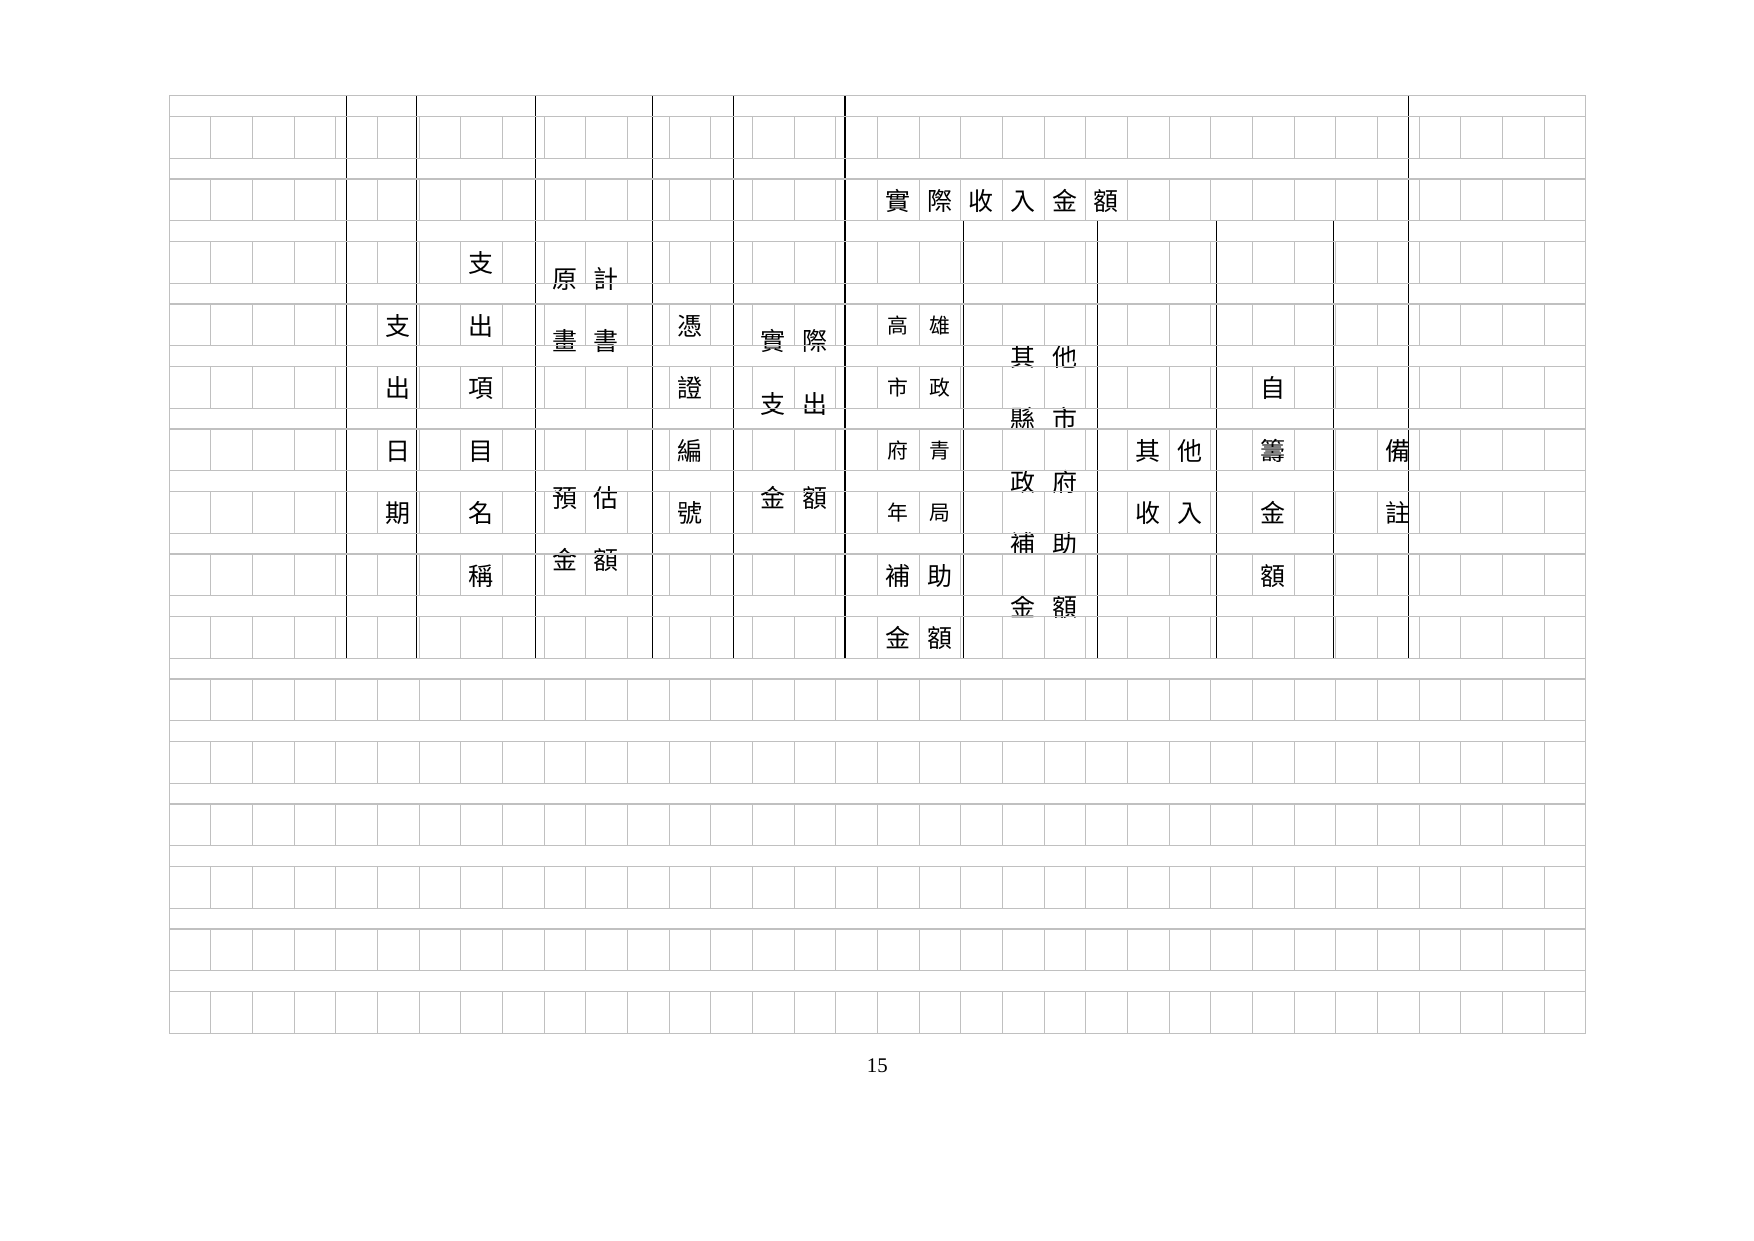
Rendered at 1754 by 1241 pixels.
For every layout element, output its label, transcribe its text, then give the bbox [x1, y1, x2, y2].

table_cell [1128, 242, 1169, 283]
table_header [711, 305, 733, 345]
table_header [417, 596, 535, 616]
table_header [417, 471, 535, 491]
table_cell 其他縣市政府補助金額 [1086, 367, 1097, 408]
table_header [1128, 180, 1169, 220]
table_cell [1170, 617, 1210, 658]
table_cell [846, 284, 963, 303]
table_cell [1295, 492, 1333, 533]
table_cell 入 [1170, 492, 1210, 533]
table_header 實際支出 金額 [734, 596, 844, 616]
table_header [417, 221, 535, 241]
table_header [347, 430, 377, 470]
table_header 實際支出 金額 [795, 305, 835, 345]
table_header [711, 492, 733, 533]
table_cell [1217, 596, 1333, 616]
table_header [920, 117, 960, 158]
table_cell 金 [1253, 492, 1294, 533]
table_header [1378, 117, 1408, 158]
table_cell 其他縣市政府補助金額 [964, 305, 1002, 345]
table_cell 青 [920, 430, 960, 470]
table_cell [1295, 555, 1333, 595]
table_cell [1098, 471, 1216, 491]
table_header 實際支出 金額 [734, 117, 752, 158]
table_header 實際支出 金額 [734, 284, 844, 303]
table_header 實際支出 金額 [753, 180, 794, 220]
table_header 實際支出 金額 [734, 96, 844, 116]
table_cell 其他縣市政府補助金額 [964, 409, 1016, 428]
table_header 實際支出 金額 [753, 117, 794, 158]
table_header 實際支出 金額 [753, 492, 794, 533]
table_header [347, 492, 377, 533]
table_header 目 [461, 430, 502, 470]
table_header 原計畫書 預估金額 [545, 242, 585, 283]
table_cell 其他縣市政府補助金額 [1054, 534, 1068, 553]
table_cell [846, 471, 963, 491]
table_header 原計畫書 預估金額 [536, 471, 652, 491]
table_cell [846, 617, 877, 658]
table_header [503, 555, 535, 595]
table_cell 其他縣市政府補助金額 [1056, 471, 1097, 491]
table_header 原計畫書 預估金額 [536, 534, 652, 553]
table_header 實際支出 金額 [753, 555, 794, 595]
table_header [653, 305, 669, 345]
table_header [347, 596, 416, 616]
table_header [378, 617, 416, 658]
table_cell [1128, 367, 1169, 408]
table_header 實際支出 金額 [734, 617, 752, 658]
table_header 原計畫書 預估金額 [586, 180, 627, 220]
table_header [846, 117, 877, 158]
table_header [461, 617, 502, 658]
table_cell [1378, 305, 1408, 345]
table_cell [846, 596, 963, 616]
table_header 原計畫書 預估金額 [628, 367, 652, 408]
table_header [347, 284, 416, 303]
table_cell 籌 [1253, 430, 1294, 470]
table_header 編 [670, 430, 710, 470]
table_header [1211, 180, 1252, 220]
table_header [1336, 180, 1377, 220]
table_header 實際支出 金額 [734, 492, 752, 533]
table_header [653, 284, 733, 303]
table_header [347, 159, 416, 178]
table_cell [1217, 617, 1252, 658]
table_cell [1295, 430, 1333, 470]
table_cell [1217, 555, 1252, 595]
table_header [670, 555, 710, 595]
table_cell [1211, 492, 1216, 533]
table_cell [1098, 409, 1216, 428]
table_header [417, 409, 535, 428]
table_header [653, 534, 733, 553]
table_header 號 [670, 492, 710, 533]
table_header 原計畫書 預估金額 [536, 284, 652, 303]
table_cell [1334, 471, 1408, 491]
table_header [653, 96, 733, 116]
table_cell 額 [920, 617, 960, 658]
table_cell 金 [878, 617, 919, 658]
table_cell 其他縣市政府補助金額 [1070, 534, 1097, 553]
table_header [417, 534, 535, 553]
table_cell [1378, 555, 1408, 595]
table_header [347, 367, 377, 408]
table_header 名 [461, 492, 502, 533]
table_header [653, 596, 733, 616]
table_header [653, 430, 669, 470]
table_cell 自 [1253, 367, 1294, 408]
table_header 實際支出 金額 [795, 242, 835, 283]
table_header 原計畫書 預估金額 [536, 555, 544, 595]
table_cell [1170, 305, 1210, 345]
table_cell [1336, 492, 1377, 533]
table_cell 其他縣市政府補助金額 [964, 617, 1002, 658]
table_cell 其他縣市政府補助金額 [1018, 409, 1064, 428]
table_cell [1098, 284, 1216, 303]
table_header 稱 [461, 555, 502, 595]
table_header [653, 367, 669, 408]
table_header [878, 117, 919, 158]
table_header 實際支出 金額 [795, 117, 835, 158]
table_header 實際支出 金額 [836, 305, 844, 345]
table_header [420, 305, 460, 345]
table_header [347, 346, 416, 366]
table_header 原計畫書 預估金額 [628, 117, 652, 158]
table_header 項 [461, 367, 502, 408]
table_cell [1378, 367, 1408, 408]
table_cell [1211, 242, 1216, 283]
table_header 實際支出 金額 [734, 305, 752, 345]
table_header 原計畫書 預估金額 [628, 305, 652, 345]
table_header 收 [961, 180, 1002, 220]
table_cell [1253, 617, 1294, 658]
table_header 原計畫書 預估金額 [536, 596, 652, 616]
table_header 實際支出 金額 [795, 555, 835, 595]
table_cell 其他縣市政府補助金額 [964, 492, 1002, 533]
table_header [711, 117, 733, 158]
table_cell [1336, 555, 1377, 595]
table_header 實際支出 金額 [734, 367, 752, 408]
table_header 實際支出 金額 [734, 555, 752, 595]
table_header 實際支出 金額 [734, 159, 844, 178]
table_header [670, 617, 710, 658]
table_cell [920, 242, 960, 283]
table_cell 其他縣市政府補助金額 [1086, 555, 1097, 595]
table_header [653, 159, 733, 178]
table_header [420, 367, 460, 408]
table_cell 他 [1170, 430, 1210, 470]
table_cell 其他縣市政府補助金額 [964, 284, 1097, 303]
table_header [1003, 117, 1044, 158]
table_header [347, 117, 377, 158]
table_cell [1170, 242, 1210, 283]
table_cell [1217, 492, 1252, 533]
table_header 實際支出 金額 [836, 555, 844, 595]
table_cell 其他縣市政府補助金額 [964, 534, 1016, 553]
table_header [1128, 117, 1169, 158]
table_header [503, 430, 535, 470]
table_header [347, 555, 377, 595]
table_cell [1128, 617, 1169, 658]
table_header 原計畫書 預估金額 [586, 242, 627, 283]
table_header 實 [878, 180, 919, 220]
table_cell [1098, 492, 1127, 533]
table_header 出 [378, 367, 416, 408]
table_header 原計畫書 預估金額 [628, 492, 652, 533]
table_header [1086, 117, 1127, 158]
table_header [420, 430, 460, 470]
table_header 證 [670, 367, 710, 408]
table_cell 其他縣市政府補助金額 [1045, 617, 1085, 658]
table_header 原計畫書 預估金額 [536, 409, 652, 428]
table_cell [846, 346, 963, 366]
table_cell 府 [878, 430, 919, 470]
table_cell [878, 242, 919, 283]
table_header [711, 242, 733, 283]
table_header 實際支出 金額 [836, 367, 844, 408]
table_header 實際支出 金額 [734, 409, 844, 428]
table_cell [846, 430, 877, 470]
table_header 原計畫書 預估金額 [586, 492, 627, 533]
table_header [420, 180, 460, 220]
table_header 實際支出 金額 [795, 367, 835, 408]
table_header 實際支出 金額 [753, 430, 794, 470]
table_header [1170, 180, 1210, 220]
table_header 入 [1003, 180, 1044, 220]
table_header 原計畫書 預估金額 [545, 117, 585, 158]
table_cell [846, 305, 877, 345]
table_header [1295, 180, 1335, 220]
table_header [417, 346, 535, 366]
table_header 期 [378, 492, 416, 533]
table_cell 備 [1378, 430, 1408, 470]
table_header [653, 409, 733, 428]
table_header [711, 555, 733, 595]
table_header [503, 242, 535, 283]
table_header [1253, 180, 1294, 220]
table_header [461, 117, 502, 158]
table_cell 其他縣市政府補助金額 [1026, 471, 1065, 491]
table_cell 雄 [920, 305, 960, 345]
table_cell [1217, 367, 1252, 408]
table_cell [1217, 305, 1252, 345]
table_cell [1334, 346, 1408, 366]
table_cell 其他縣市政府補助金額 [964, 242, 1002, 283]
table_cell 其他縣市政府補助金額 [1045, 305, 1085, 345]
table_cell 其 [1128, 430, 1169, 470]
table_header 原計畫書 預估金額 [545, 617, 585, 658]
table_cell [1128, 555, 1169, 595]
table_header 原計畫書 預估金額 [536, 430, 544, 470]
table_header [347, 534, 416, 553]
table_cell 其他縣市政府補助金額 [1003, 555, 1044, 595]
table_header 原計畫書 預估金額 [536, 96, 652, 116]
table_cell [1211, 555, 1216, 595]
table_header 實際支出 金額 [734, 534, 844, 553]
table_cell [846, 221, 963, 241]
table_header 實際支出 金額 [836, 492, 844, 533]
table_cell 其他縣市政府補助金額 [1086, 430, 1097, 470]
table_cell [1378, 617, 1408, 658]
table_header 實際支出 金額 [836, 242, 844, 283]
table_header 實際支出 金額 [795, 492, 835, 533]
table_cell [1098, 555, 1127, 595]
table_cell [1098, 617, 1127, 658]
table_cell 收 [1128, 492, 1169, 533]
table_cell 額 [1253, 555, 1294, 595]
table_cell [1336, 305, 1377, 345]
table_cell [1295, 617, 1333, 658]
table_header [420, 117, 460, 158]
table_header [1378, 180, 1408, 220]
table_cell 其他縣市政府補助金額 [964, 471, 1025, 491]
table_header 實際支出 金額 [836, 117, 844, 158]
table_header 實際支出 金額 [734, 346, 844, 366]
table_cell [1217, 346, 1333, 366]
table_header [378, 117, 416, 158]
table_header [503, 617, 535, 658]
table_header 支 [378, 305, 416, 345]
table_cell 其他縣市政府補助金額 [964, 555, 1002, 595]
table_cell [1334, 409, 1408, 428]
table_header 實際支出 金額 [734, 471, 844, 491]
table_header 原計畫書 預估金額 [536, 492, 544, 533]
table_header [378, 242, 416, 283]
table_header [347, 221, 416, 241]
table_cell [1334, 534, 1408, 553]
table_header 原計畫書 預估金額 [628, 180, 652, 220]
table_cell [1098, 346, 1216, 366]
table_cell 補 [878, 555, 919, 595]
table_header 實際支出 金額 [753, 242, 794, 283]
table_cell 其他縣市政府補助金額 [1003, 367, 1044, 408]
table_header 原計畫書 預估金額 [628, 617, 652, 658]
table_cell [846, 534, 963, 553]
table_header 實際支出 金額 [734, 221, 844, 241]
table_header [347, 242, 377, 283]
table_cell 其他縣市政府補助金額 [964, 367, 1002, 408]
table_cell [1295, 305, 1333, 345]
table_cell [1295, 367, 1333, 408]
table_cell [1098, 221, 1216, 241]
table_cell [846, 242, 877, 283]
table_header [347, 180, 377, 220]
table_cell 其他縣市政府補助金額 [964, 596, 1021, 616]
table_cell 其他縣市政府補助金額 [964, 346, 1018, 366]
table_header [347, 305, 377, 345]
table_header [653, 242, 669, 283]
table_header [503, 492, 535, 533]
table_header [653, 346, 733, 366]
table_cell 其他縣市政府補助金額 [1086, 617, 1097, 658]
table_cell [1217, 534, 1333, 553]
table_header 原計畫書 預估金額 [545, 555, 585, 595]
table_header [711, 430, 733, 470]
table_header [670, 242, 710, 283]
table_cell 其他縣市政府補助金額 [1023, 596, 1097, 616]
table_cell 其他縣市政府補助金額 [1003, 242, 1044, 283]
table_header [417, 284, 535, 303]
table_cell 其他縣市政府補助金額 [1045, 555, 1085, 595]
table_header [670, 117, 710, 158]
table_header 實際支出 金額 [795, 180, 835, 220]
table_header [653, 117, 669, 158]
table_header 原計畫書 預估金額 [536, 221, 652, 241]
table_cell [1334, 221, 1408, 241]
table_header [1211, 117, 1252, 158]
table_cell [846, 409, 963, 428]
table_header [378, 555, 416, 595]
table_header 實際支出 金額 [836, 617, 844, 658]
table_cell 高 [878, 305, 919, 345]
table_cell 其他縣市政府補助金額 [1027, 534, 1055, 553]
table_cell [1378, 242, 1408, 283]
table_cell 其他縣市政府補助金額 [1003, 492, 1044, 533]
table_header 原計畫書 預估金額 [536, 242, 544, 283]
table_cell 市 [878, 367, 919, 408]
table_cell [846, 555, 877, 595]
table_header 原計畫書 預估金額 [536, 305, 544, 345]
table_header 金 [1045, 180, 1085, 220]
table_cell [1217, 471, 1333, 491]
table_cell 助 [920, 555, 960, 595]
table_header [846, 180, 877, 220]
table_header [347, 617, 377, 658]
table_header [347, 409, 416, 428]
table_cell [1211, 617, 1216, 658]
table_cell [1336, 242, 1377, 283]
table_header [653, 471, 733, 491]
table_header [347, 471, 416, 491]
table_header [711, 617, 733, 658]
table_header 原計畫書 預估金額 [586, 430, 627, 470]
table_cell [1217, 284, 1333, 303]
table_header 原計畫書 預估金額 [545, 492, 585, 533]
table_header [417, 159, 535, 178]
table_header [1336, 117, 1377, 158]
table_cell [1211, 367, 1216, 408]
table_cell 其他縣市政府補助金額 [1086, 242, 1097, 283]
table_cell 其他縣市政府補助金額 [1003, 305, 1044, 345]
table_cell 其他縣市政府補助金額 [964, 430, 1002, 470]
table_header 原計畫書 預估金額 [536, 367, 544, 408]
table_cell [1211, 305, 1216, 345]
table_cell 其他縣市政府補助金額 [1003, 430, 1044, 470]
table_header 原計畫書 預估金額 [586, 617, 627, 658]
table_header [417, 96, 535, 116]
table_header [670, 180, 710, 220]
table_header 原計畫書 預估金額 [545, 430, 585, 470]
table_header 原計畫書 預估金額 [586, 117, 627, 158]
table_cell [1253, 305, 1294, 345]
table_cell 其他縣市政府補助金額 [1086, 492, 1097, 533]
table_header 日 [378, 430, 416, 470]
table_header 實際支出 金額 [753, 367, 794, 408]
table_header [1170, 117, 1210, 158]
table_cell [1334, 284, 1408, 303]
table_cell [1217, 242, 1252, 283]
table_cell [1098, 534, 1216, 553]
table_cell [1217, 221, 1333, 241]
table_cell [1098, 430, 1127, 470]
table_cell 註 [1378, 492, 1408, 533]
table_cell 其他縣市政府補助金額 [1045, 242, 1085, 283]
table_header 實際支出 金額 [795, 617, 835, 658]
table_header 實際支出 金額 [753, 305, 794, 345]
table_header [347, 96, 416, 116]
table_header 憑 [670, 305, 710, 345]
table_header [1045, 117, 1085, 158]
table_header 原計畫書 預估金額 [545, 367, 585, 408]
table_header [653, 492, 669, 533]
table_header 實際支出 金額 [734, 430, 752, 470]
table_cell [1170, 367, 1210, 408]
table_header [961, 117, 1002, 158]
table_cell 其他縣市政府補助金額 [1045, 492, 1085, 533]
table_header [420, 492, 460, 533]
table_cell 其他縣市政府補助金額 [1026, 346, 1058, 366]
table_header 原計畫書 預估金額 [628, 430, 652, 470]
table_header [1295, 117, 1335, 158]
table_header 原計畫書 預估金額 [545, 305, 585, 345]
table_header 實際支出 金額 [753, 617, 794, 658]
table_cell [1253, 242, 1294, 283]
table_header [653, 180, 669, 220]
table_header 額 [1086, 180, 1127, 220]
table_header 實際支出 金額 [734, 180, 752, 220]
table_header [378, 180, 416, 220]
table_cell 政 [920, 367, 960, 408]
table_header 原計畫書 預估金額 [536, 617, 544, 658]
table_header [653, 221, 733, 241]
table_header [711, 180, 733, 220]
table_cell 其他縣市政府補助金額 [1045, 367, 1085, 408]
table_cell 年 [878, 492, 919, 533]
table_cell 其他縣市政府補助金額 [1003, 617, 1044, 658]
table_cell 其他縣市政府補助金額 [1086, 305, 1097, 345]
table_cell [1098, 242, 1127, 283]
table_header 原計畫書 預估金額 [628, 242, 652, 283]
table_header [503, 305, 535, 345]
table_header [846, 96, 1408, 116]
table_header [653, 617, 669, 658]
table_header 出 [461, 305, 502, 345]
table_header 實際支出 金額 [795, 430, 835, 470]
table_header 原計畫書 預估金額 [545, 180, 585, 220]
table_cell [1211, 430, 1216, 470]
table_cell [1336, 367, 1377, 408]
table_header [1253, 117, 1294, 158]
table_header 原計畫書 預估金額 [536, 159, 652, 178]
table_header [420, 617, 460, 658]
table_header 原計畫書 預估金額 [536, 117, 544, 158]
table_header [846, 159, 1408, 178]
table_header [711, 367, 733, 408]
table_cell [1336, 617, 1377, 658]
table_cell [1170, 555, 1210, 595]
table_header 原計畫書 預估金額 [586, 367, 627, 408]
table_header [420, 242, 460, 283]
table_header 原計畫書 預估金額 [586, 305, 627, 345]
table_cell [1217, 409, 1333, 428]
table_cell 其他縣市政府補助金額 [1065, 409, 1097, 428]
table_header [503, 367, 535, 408]
table_header 際 [920, 180, 960, 220]
table_cell [1128, 305, 1169, 345]
table_cell [1098, 367, 1127, 408]
table_header 實際支出 金額 [836, 180, 844, 220]
table_header 原計畫書 預估金額 [536, 180, 544, 220]
table_cell 其他縣市政府補助金額 [1064, 346, 1097, 366]
table_cell [1098, 305, 1127, 345]
table_cell [1217, 430, 1252, 470]
table_header [503, 117, 535, 158]
table_cell [1098, 596, 1216, 616]
table_cell [1336, 430, 1377, 470]
table_header [461, 180, 502, 220]
table_cell [1334, 596, 1408, 616]
table_header 原計畫書 預估金額 [586, 555, 627, 595]
table_header [653, 555, 669, 595]
table_cell [1295, 242, 1333, 283]
table_header 原計畫書 預估金額 [536, 346, 652, 366]
table_header 支 [461, 242, 502, 283]
table_cell 其他縣市政府補助金額 [1045, 430, 1085, 470]
table_header 實際支出 金額 [734, 242, 752, 283]
table_header [503, 180, 535, 220]
table_cell [846, 367, 877, 408]
table_header [420, 555, 460, 595]
table_cell 其他縣市政府補助金額 [964, 221, 1097, 241]
table_header 實際支出 金額 [836, 430, 844, 470]
table_header 原計畫書 預估金額 [628, 555, 652, 595]
table_cell 局 [920, 492, 960, 533]
table_cell [846, 492, 877, 533]
